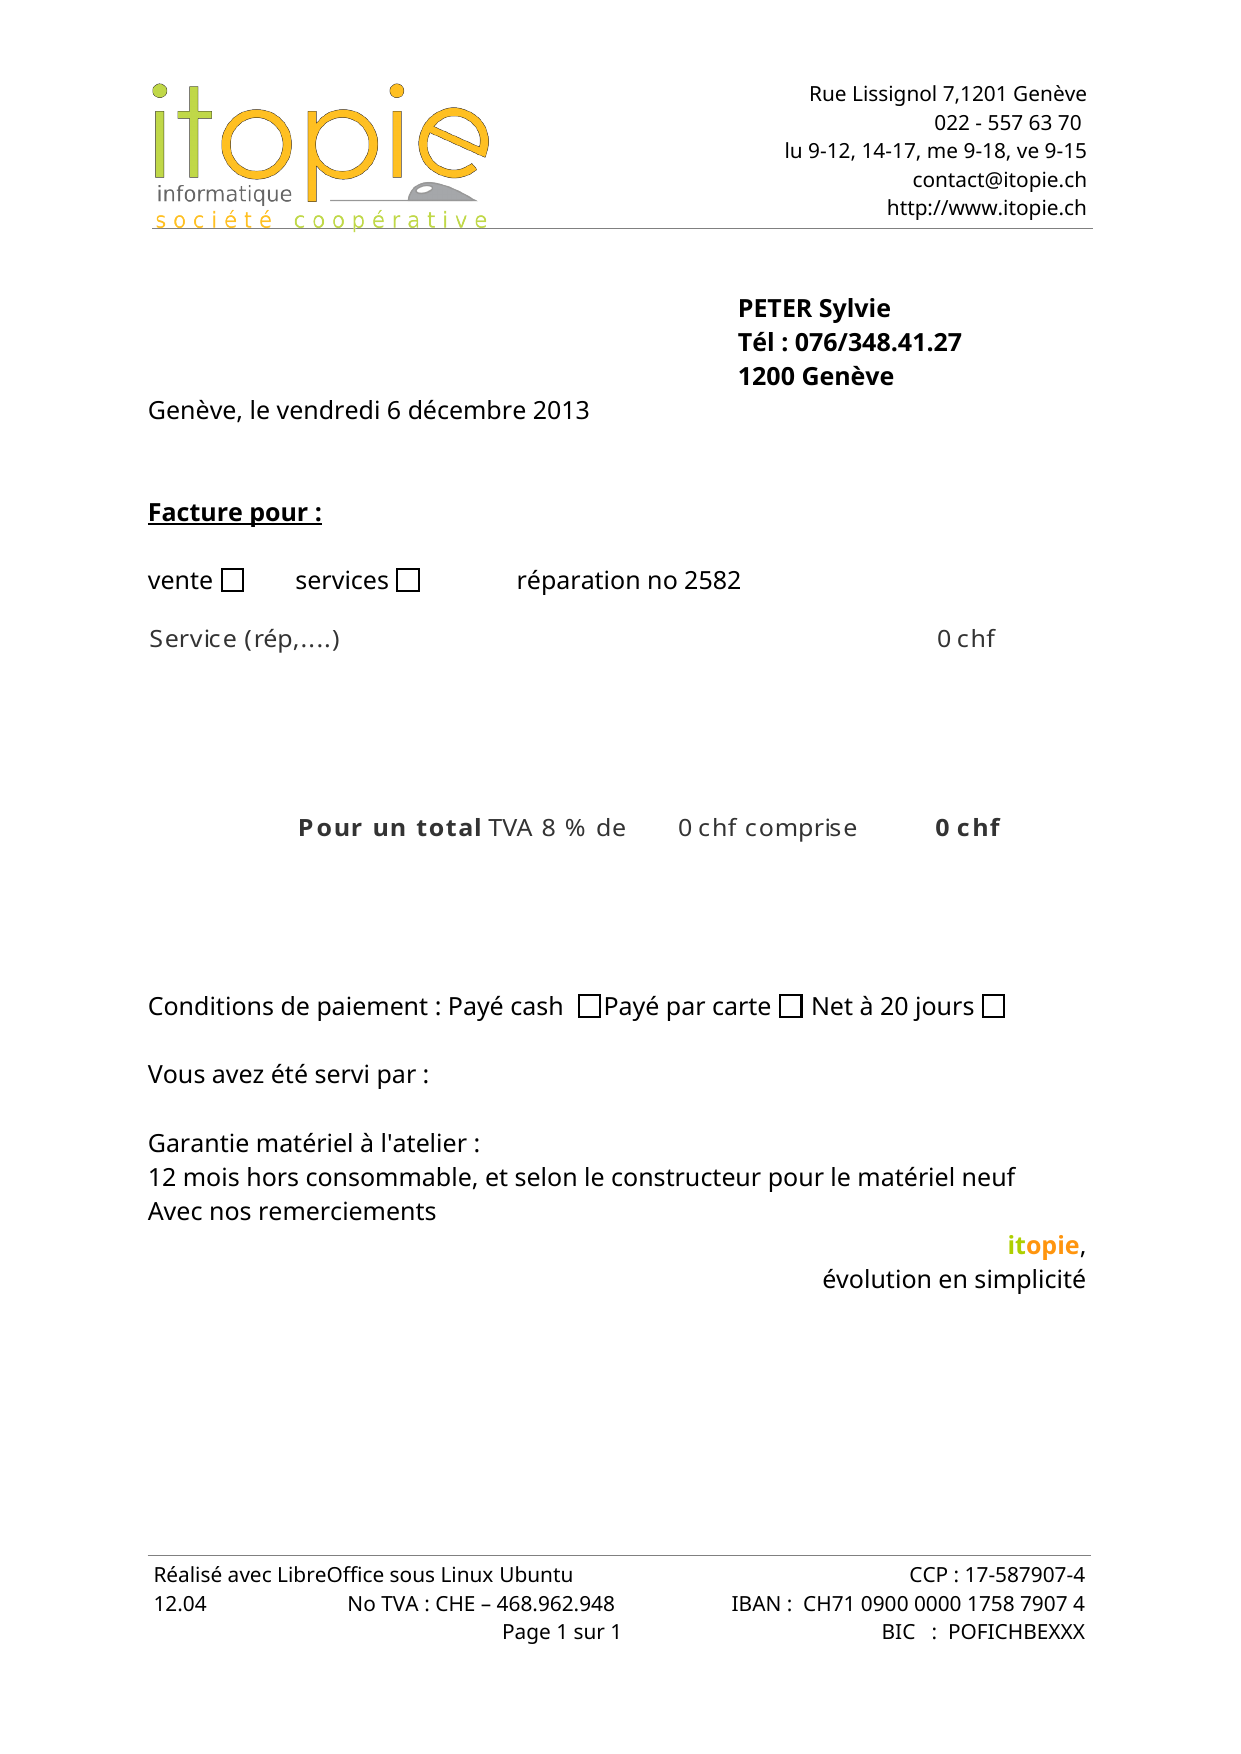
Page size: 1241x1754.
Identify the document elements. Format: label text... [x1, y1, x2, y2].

text Facture pour : [148, 495, 1093, 529]
text Avec nos remerciements [148, 1193, 1093, 1227]
text itopie, [148, 1227, 1093, 1262]
picture [138, 72, 500, 244]
text Vous avez été servi par : [148, 1057, 1093, 1091]
text PETER Sylvie [148, 290, 1093, 324]
text Garantie matériel à l'atelier : [148, 1125, 1093, 1159]
text Conditions de paiement : Payé cash Payé par carte Net à 20 jours [148, 989, 1093, 1023]
text évolution en simplicité [148, 1262, 1093, 1296]
text 1200 Genève [148, 358, 1093, 392]
text vente services réparation no 2582 [148, 563, 1093, 597]
text 12 mois hors consommable, et selon le constructeur pour le matériel neuf [148, 1159, 1093, 1193]
text Tél : 076/348.41.27 [148, 324, 1093, 358]
text Genève, le vendredi 6 décembre 2013 [148, 392, 1093, 427]
